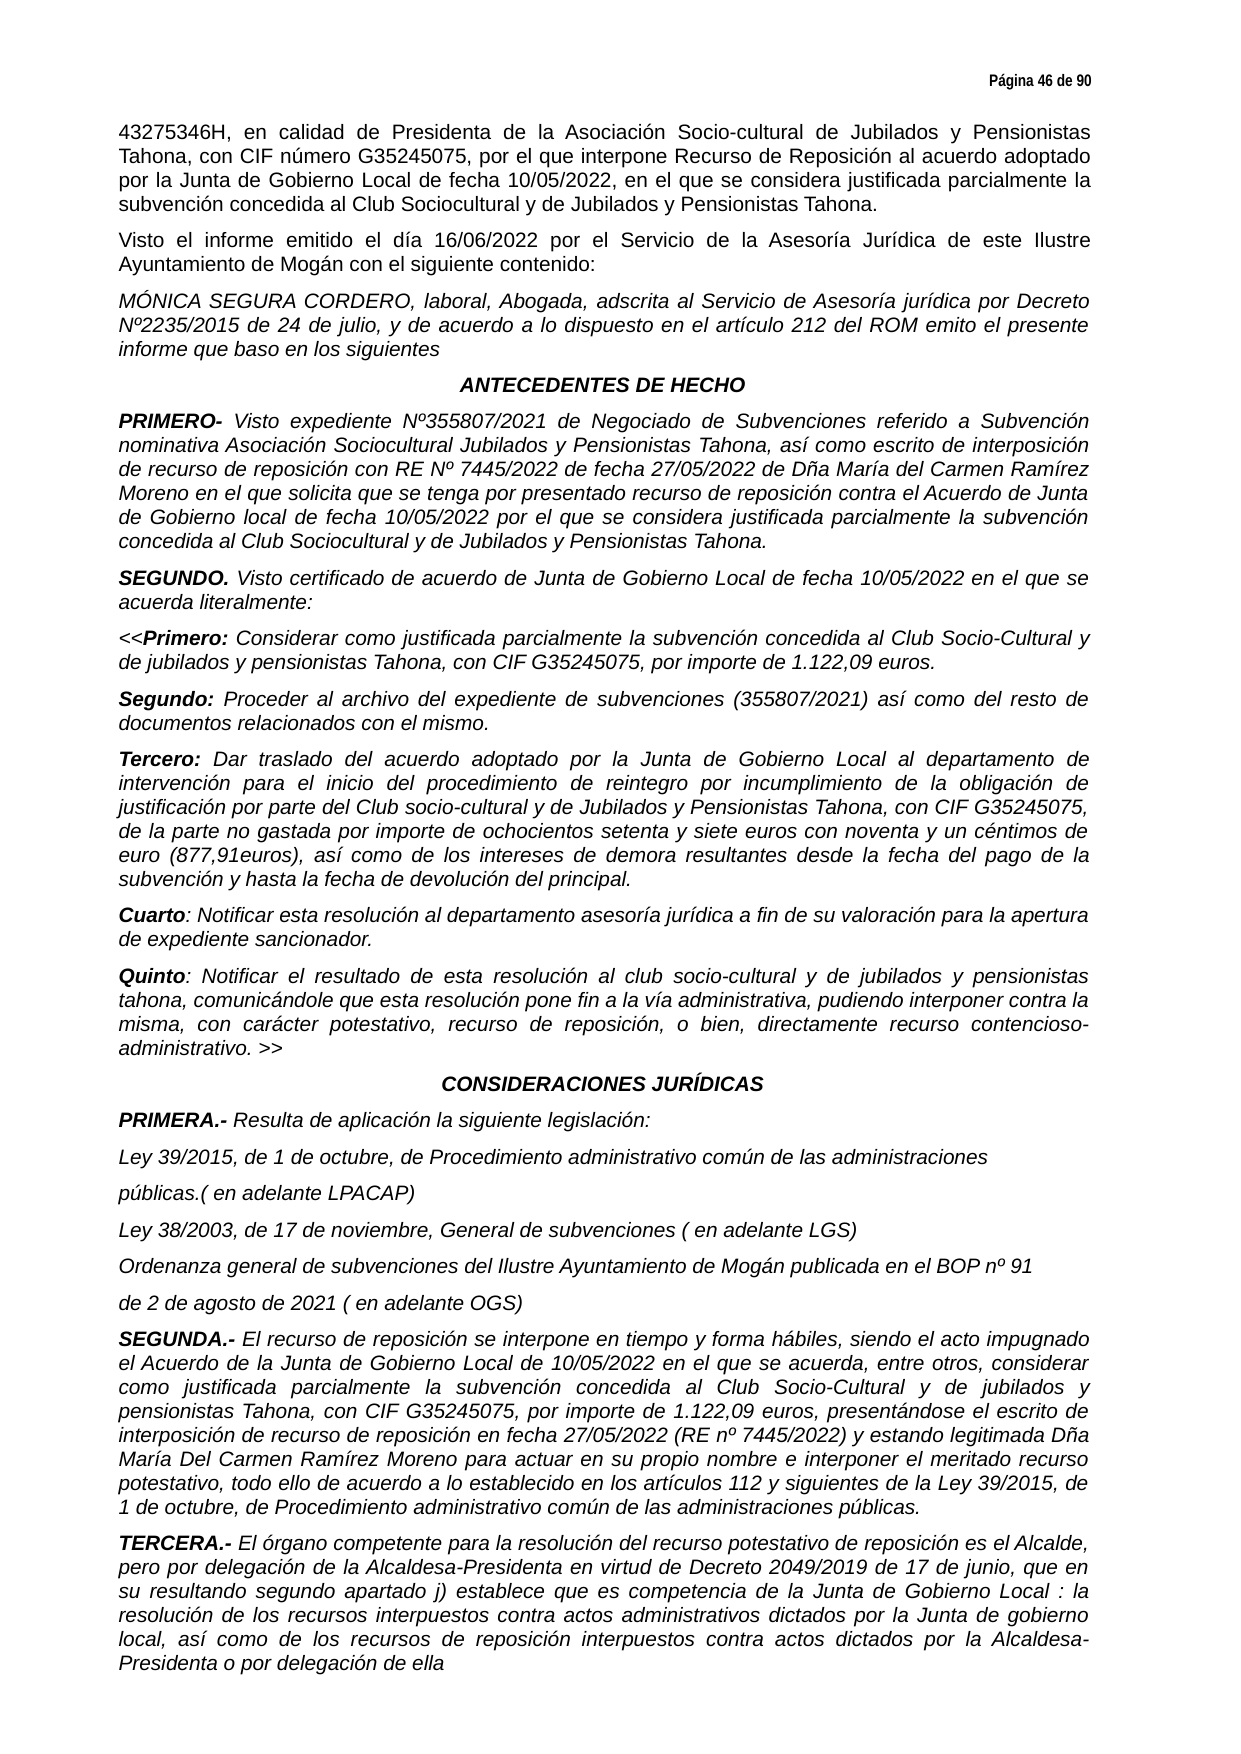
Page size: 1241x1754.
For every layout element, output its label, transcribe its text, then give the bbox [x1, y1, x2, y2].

text ANTECEDENTES DE HECHO [118, 373, 1092, 397]
text PRIMERO- Visto expediente Nº355807/2021 de Negociado de Subvenciones referido a Subvención nominativa Asociación Sociocultural Jubilados y Pensionistas Tahona, así como escrito de interposición de recurso de reposición con RE Nº 7445/2022 de fecha 27/05/2022 de Dña María del Carmen Ramírez Moreno en el que solicita que se tenga por presentado recurso de reposición contra el Acuerdo de Junta de Gobierno local de fecha 10/05/2022 por el que se considera justificada parcialmente la subvención concedida al Club Sociocultural y de Jubilados y Pensionistas Tahona. [118, 409, 1092, 553]
text SEGUNDO. Visto certificado de acuerdo de Junta de Gobierno Local de fecha 10/05/2022 en el que se acuerda literalmente: [118, 566, 1092, 613]
text TERCERA.- El órgano competente para la resolución del recurso potestativo de reposición es el Alcalde, pero por delegación de la Alcaldesa-Presidenta en virtud de Decreto 2049/2019 de 17 de junio, que en su resultando segundo apartado j) establece que es competencia de la Junta de Gobierno Local : la resolución de los recursos interpuestos contra actos administrativos dictados por la Junta de gobierno local, así como de los recursos de reposición interpuestos contra actos dictados por la Alcaldesa-Presidenta o por delegación de ella [118, 1531, 1092, 1675]
text Ley 38/2003, de 17 de noviembre, General de subvenciones ( en adelante LGS) [118, 1218, 1092, 1242]
text Cuarto: Notificar esta resolución al departamento asesoría jurídica a fin de su valoración para la apertura de expediente sancionador. [118, 903, 1092, 951]
text de 2 de agosto de 2021 ( en adelante OGS) [118, 1291, 1092, 1314]
text CONSIDERACIONES JURÍDICAS [118, 1072, 1092, 1096]
text MÓNICA SEGURA CORDERO, laboral, Abogada, adscrita al Servicio de Asesoría jurídica por Decreto Nº2235/2015 de 24 de julio, y de acuerdo a lo dispuesto en el artículo 212 del ROM emito el presente informe que baso en los siguientes [118, 288, 1092, 360]
text Ley 39/2015, de 1 de octubre, de Procedimiento administrativo común de las administraciones [118, 1145, 1092, 1169]
text Visto el informe emitido el día 16/06/2022 por el Servicio de la Asesoría Jurídica de este Ilustre Ayuntamiento de Mogán con el siguiente contenido: [118, 228, 1092, 276]
text Tercero: Dar traslado del acuerdo adoptado por la Junta de Gobierno Local al departamento de intervención para el inicio del procedimiento de reintegro por incumplimiento de la obligación de justificación por parte del Club socio-cultural y de Jubilados y Pensionistas Tahona, con CIF G35245075, de la parte no gastada por importe de ochocientos setenta y siete euros con noventa y un céntimos de euro (877,91euros), así como de los intereses de demora resultantes desde la fecha del pago de la subvención y hasta la fecha de devolución del principal. [118, 747, 1092, 891]
text <<Primero: Considerar como justificada parcialmente la subvención concedida al Club Socio-Cultural y de jubilados y pensionistas Tahona, con CIF G35245075, por importe de 1.122,09 euros. [118, 626, 1092, 674]
text PRIMERA.- Resulta de aplicación la siguiente legislación: [118, 1108, 1092, 1132]
text Segundo: Proceder al archivo del expediente de subvenciones (355807/2021) así como del resto de documentos relacionados con el mismo. [118, 686, 1092, 734]
text Ordenanza general de subvenciones del Ilustre Ayuntamiento de Mogán publicada en el BOP nº 91 [118, 1254, 1092, 1278]
text SEGUNDA.- El recurso de reposición se interpone en tiempo y forma hábiles, siendo el acto impugnado el Acuerdo de la Junta de Gobierno Local de 10/05/2022 en el que se acuerda, entre otros, considerar como justificada parcialmente la subvención concedida al Club Socio-Cultural y de jubilados y pensionistas Tahona, con CIF G35245075, por importe de 1.122,09 euros, presentándose el escrito de interposición de recurso de reposición en fecha 27/05/2022 (RE nº 7445/2022) y estando legitimada Dña María Del Carmen Ramírez Moreno para actuar en su propio nombre e interponer el meritado recurso potestativo, todo ello de acuerdo a lo establecido en los artículos 112 y siguientes de la Ley 39/2015, de 1 de octubre, de Procedimiento administrativo común de las administraciones públicas. [118, 1327, 1092, 1519]
text Quinto: Notificar el resultado de esta resolución al club socio-cultural y de jubilados y pensionistas tahona, comunicándole que esta resolución pone fin a la vía administrativa, pudiendo interponer contra la misma, con carácter potestativo, recurso de reposición, o bien, directamente recurso contencioso-administrativo. >> [118, 963, 1092, 1059]
text públicas.( en adelante LPACAP) [118, 1181, 1092, 1205]
text 43275346H, en calidad de Presidenta de la Asociación Socio-cultural de Jubilados y Pensionistas Tahona, con CIF número G35245075, por el que interpone Recurso de Reposición al acuerdo adoptado por la Junta de Gobierno Local de fecha 10/05/2022, en el que se considera justificada parcialmente la subvención concedida al Club Sociocultural y de Jubilados y Pensionistas Tahona. [118, 120, 1092, 216]
